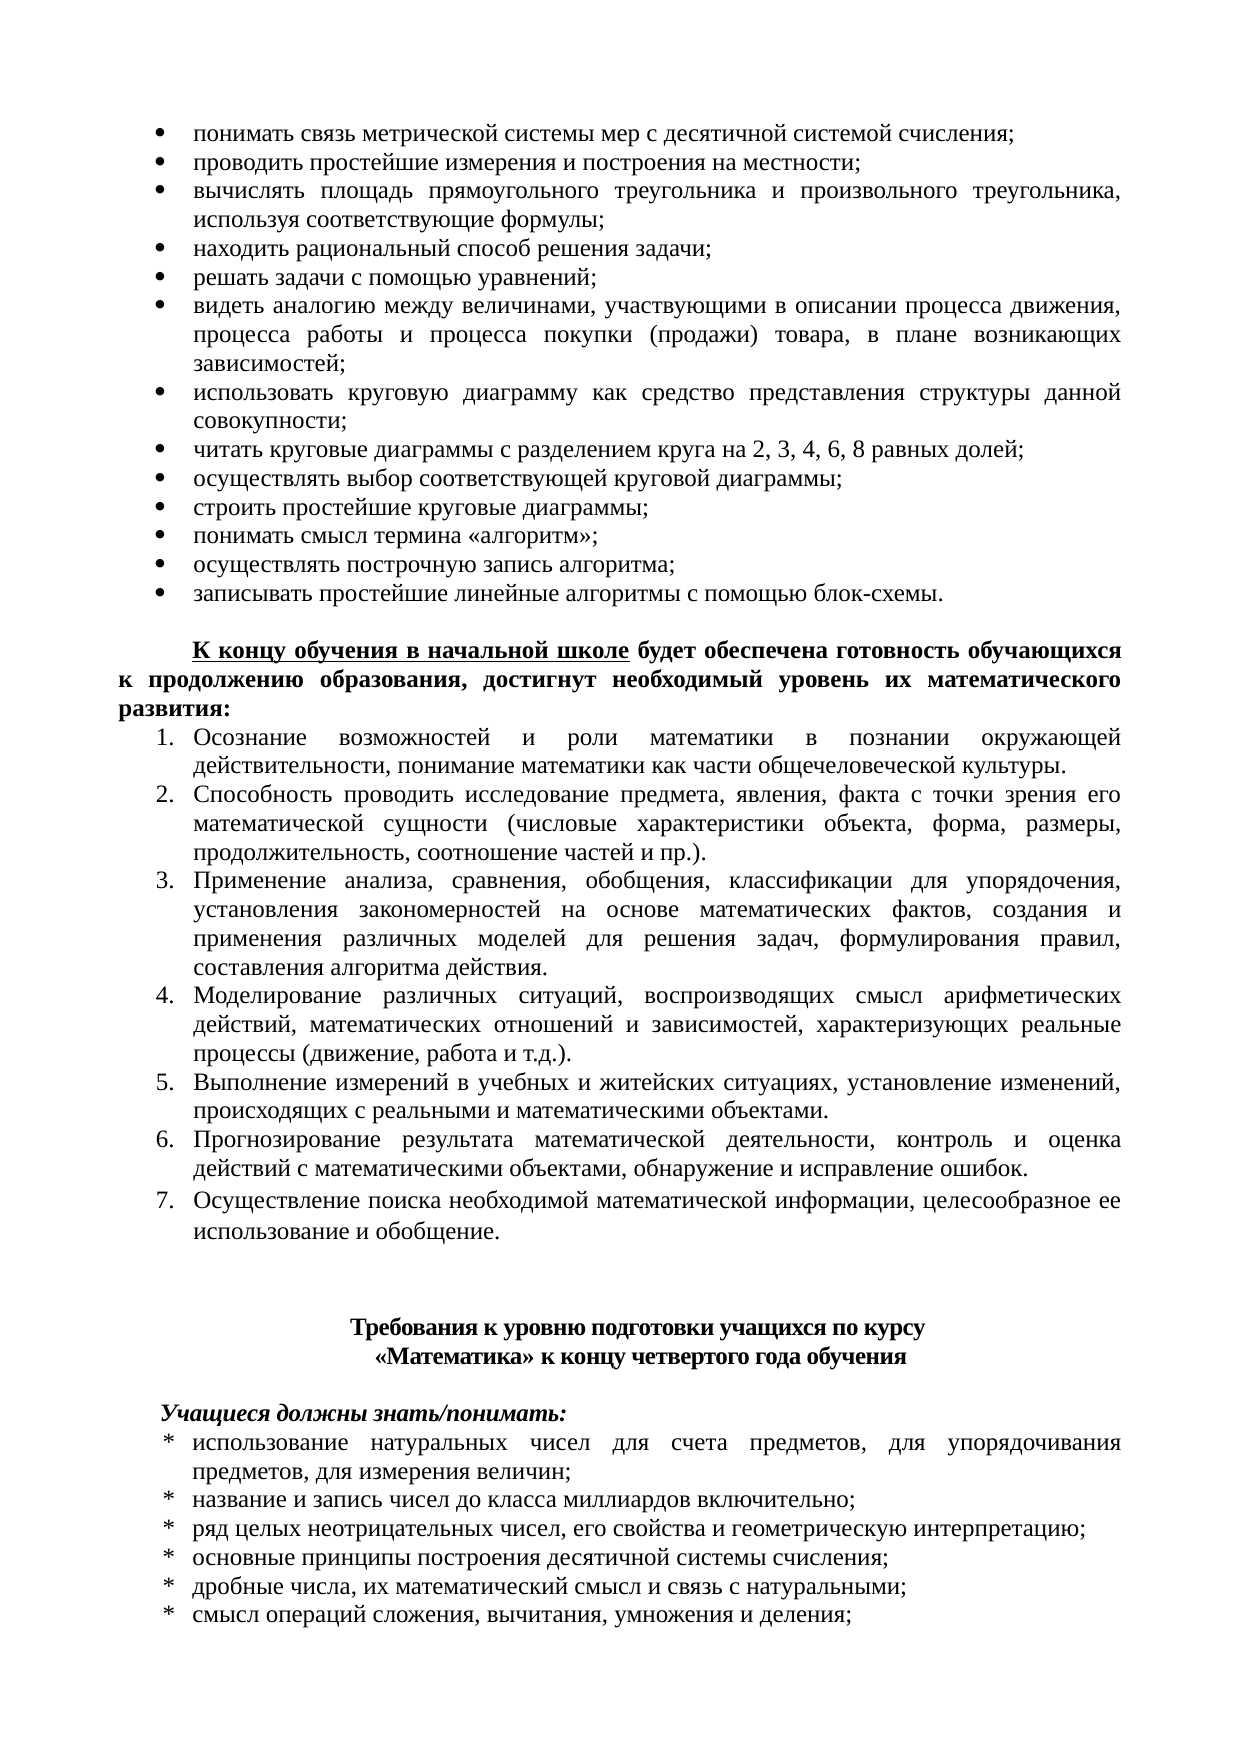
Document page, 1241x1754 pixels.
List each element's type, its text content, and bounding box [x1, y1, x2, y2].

text Требования к уровню подготовки учащихся по курсу [118, 1312, 1122, 1341]
list смысл операций сложения, вычитания, умножения и деления; [162, 1599, 1122, 1628]
text К концу обучения в начальной школе будет обеспечена готовность обучающихся к продолжению образования, достигнут необходимый уровень их математического развития: [118, 636, 1122, 722]
list вычислять площадь прямоугольного треугольника и произвольного треугольника, используя соответствующие формулы; [156, 176, 1122, 233]
list решать задачи с помощью уравнений; [156, 262, 1122, 291]
list использовать круговую диаграмму как средство представления структуры данной совокупности; [156, 377, 1122, 434]
list находить рациональный способ решения задачи; [156, 233, 1122, 262]
list Применение анализа, сравнения, обобщения, классификации для упорядочения, установления закономерностей на основе математических фактов, создания и применения различных моделей для решения задач, формулирования правил, составления алгоритма действия. [156, 866, 1122, 981]
list записывать простейшие линейные алгоритмы с помощью блок-схемы. [156, 578, 1122, 607]
list проводить простейшие измерения и построения на местности; [156, 147, 1122, 176]
list понимать связь метрической системы мер с десятичной системой счисления; [156, 118, 1122, 147]
list ряд целых неотрицательных чисел, его свойства и геометрическую интерпретацию; [162, 1513, 1122, 1542]
list основные принципы построения десятичной системы счисления; [162, 1542, 1122, 1571]
list дробные числа, их математический смысл и связь с натуральными; [162, 1571, 1122, 1599]
list читать круговые диаграммы с разделением круга на 2, 3, 4, 6, 8 равных долей; [156, 434, 1122, 463]
list понимать смысл термина «алгоритм»; [156, 521, 1122, 549]
list Осуществление поиска необходимой математической информации, целесообразное ее использование и обобщение. [156, 1184, 1122, 1246]
list видеть аналогию между величинами, участвующими в описании процесса движения, процесса работы и процесса покупки (продажи) товара, в плане возникающих зависимостей; [156, 291, 1122, 377]
list использование натуральных чисел для счета предметов, для упорядочивания предметов, для измерения величин; [162, 1427, 1122, 1484]
list Осознание возможностей и роли математики в познании окружающей действительности, понимание математики как части общечеловеческой культуры. [156, 722, 1122, 779]
list Способность проводить исследование предмета, явления, факта с точки зрения его математической сущности (числовые характеристики объекта, форма, размеры, продолжительность, соотношение частей и пр.). [156, 779, 1122, 866]
list строить простейшие круговые диаграммы; [156, 492, 1122, 521]
list название и запись чисел до класса миллиардов включительно; [162, 1484, 1122, 1513]
list Моделирование различных ситуаций, воспроизводящих смысл арифметических действий, математических отношений и зависимостей, характеризующих реальные процессы (движение, работа и т.д.). [156, 981, 1122, 1067]
list осуществлять выбор соответствующей круговой диаграммы; [156, 463, 1122, 492]
text «Математика» к концу четвертого года обучения [118, 1341, 1122, 1369]
text Учащиеся должны знать/понимать: [118, 1398, 1122, 1427]
list осуществлять построчную запись алгоритма; [156, 549, 1122, 578]
list Прогнозирование результата математической деятельности, контроль и оценка действий с математическими объектами, обнаружение и исправление ошибок. [156, 1124, 1122, 1182]
list Выполнение измерений в учебных и житейских ситуациях, установление изменений, происходящих с реальными и математическими объектами. [156, 1067, 1122, 1124]
